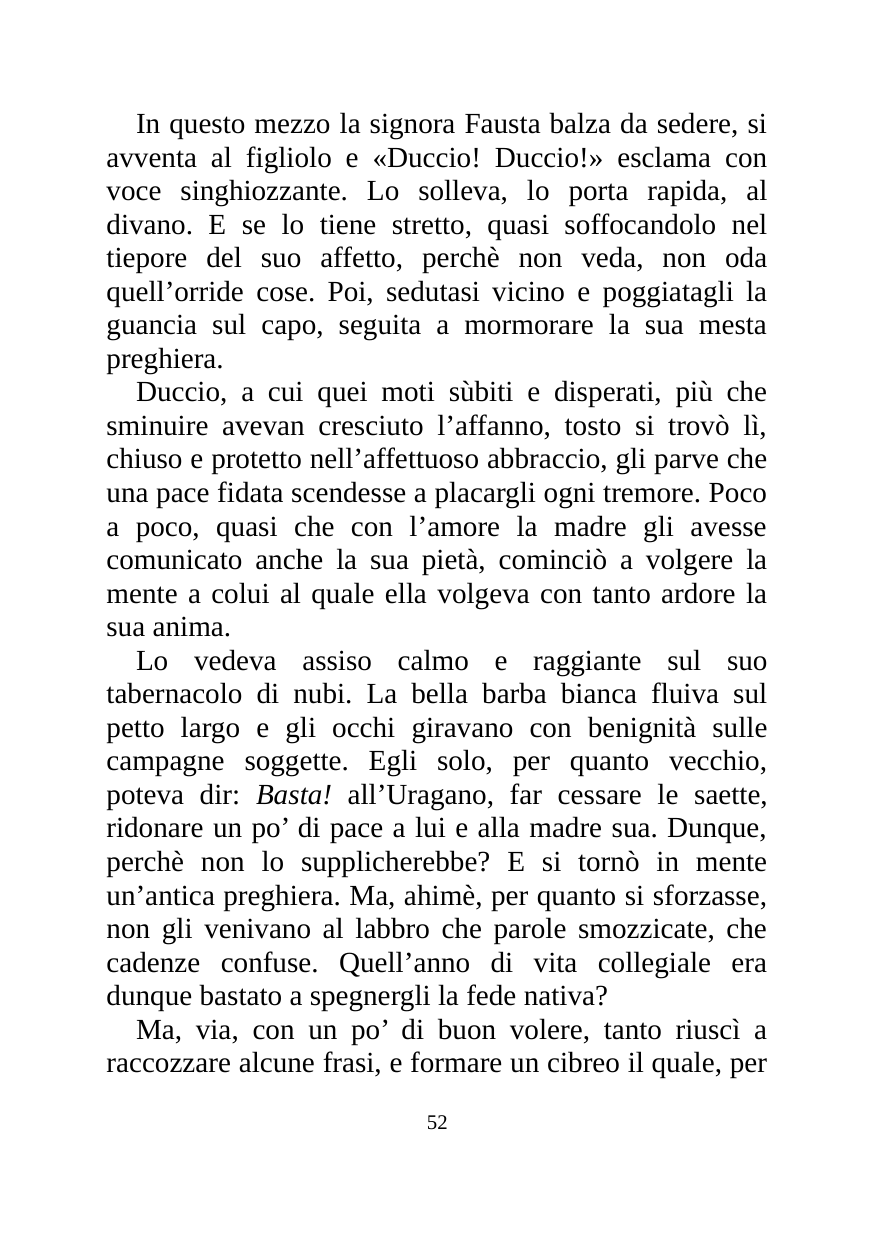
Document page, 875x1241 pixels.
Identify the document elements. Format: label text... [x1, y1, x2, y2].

text Lo vedeva assiso calmo e raggiante sul suo tabernacolo di nubi. La bella barba bianca fluiva sul petto largo e gli occhi giravano con benignità sulle campagne soggette. Egli solo, per quanto vecchio, poteva dir: Basta! all’Uragano, far cessare le saette, ridonare un po’ di pace a lui e alla madre sua. Dunque, perchè non lo supplicherebbe? E si tornò in mente un’antica preghiera. Ma, ahimè, per quanto si sforzasse, non gli venivano al labbro che parole smozzicate, che cadenze confuse. Quell’anno di vita collegiale era dunque bastato a spegnergli la fede nativa? [106, 643, 768, 1012]
text Duccio, a cui quei moti sùbiti e disperati, più che sminuire avevan cresciuto l’affanno, tosto si trovò lì, chiuso e protetto nell’affettuoso abbraccio, gli parve che una pace fidata scendesse a placargli ogni tremore. Poco a poco, quasi che con l’amore la madre gli avesse comunicato anche la sua pietà, cominciò a volgere la mente a colui al quale ella volgeva con tanto ardore la sua anima. [106, 374, 768, 643]
text In questo mezzo la signora Fausta balza da sedere, si avventa al figliolo e «Duccio! Duccio!» esclama con voce singhiozzante. Lo solleva, lo porta rapida, al divano. E se lo tiene stretto, quasi soffocandolo nel tiepore del suo affetto, perchè non veda, non oda quell’orride cose. Poi, sedutasi vicino e poggiatagli la guancia sul capo, seguita a mormorare la sua mesta preghiera. [106, 106, 768, 374]
text Ma, via, con un po’ di buon volere, tanto riuscì a raccozzare alcune frasi, e formare un cibreo il quale, per [106, 1012, 768, 1079]
